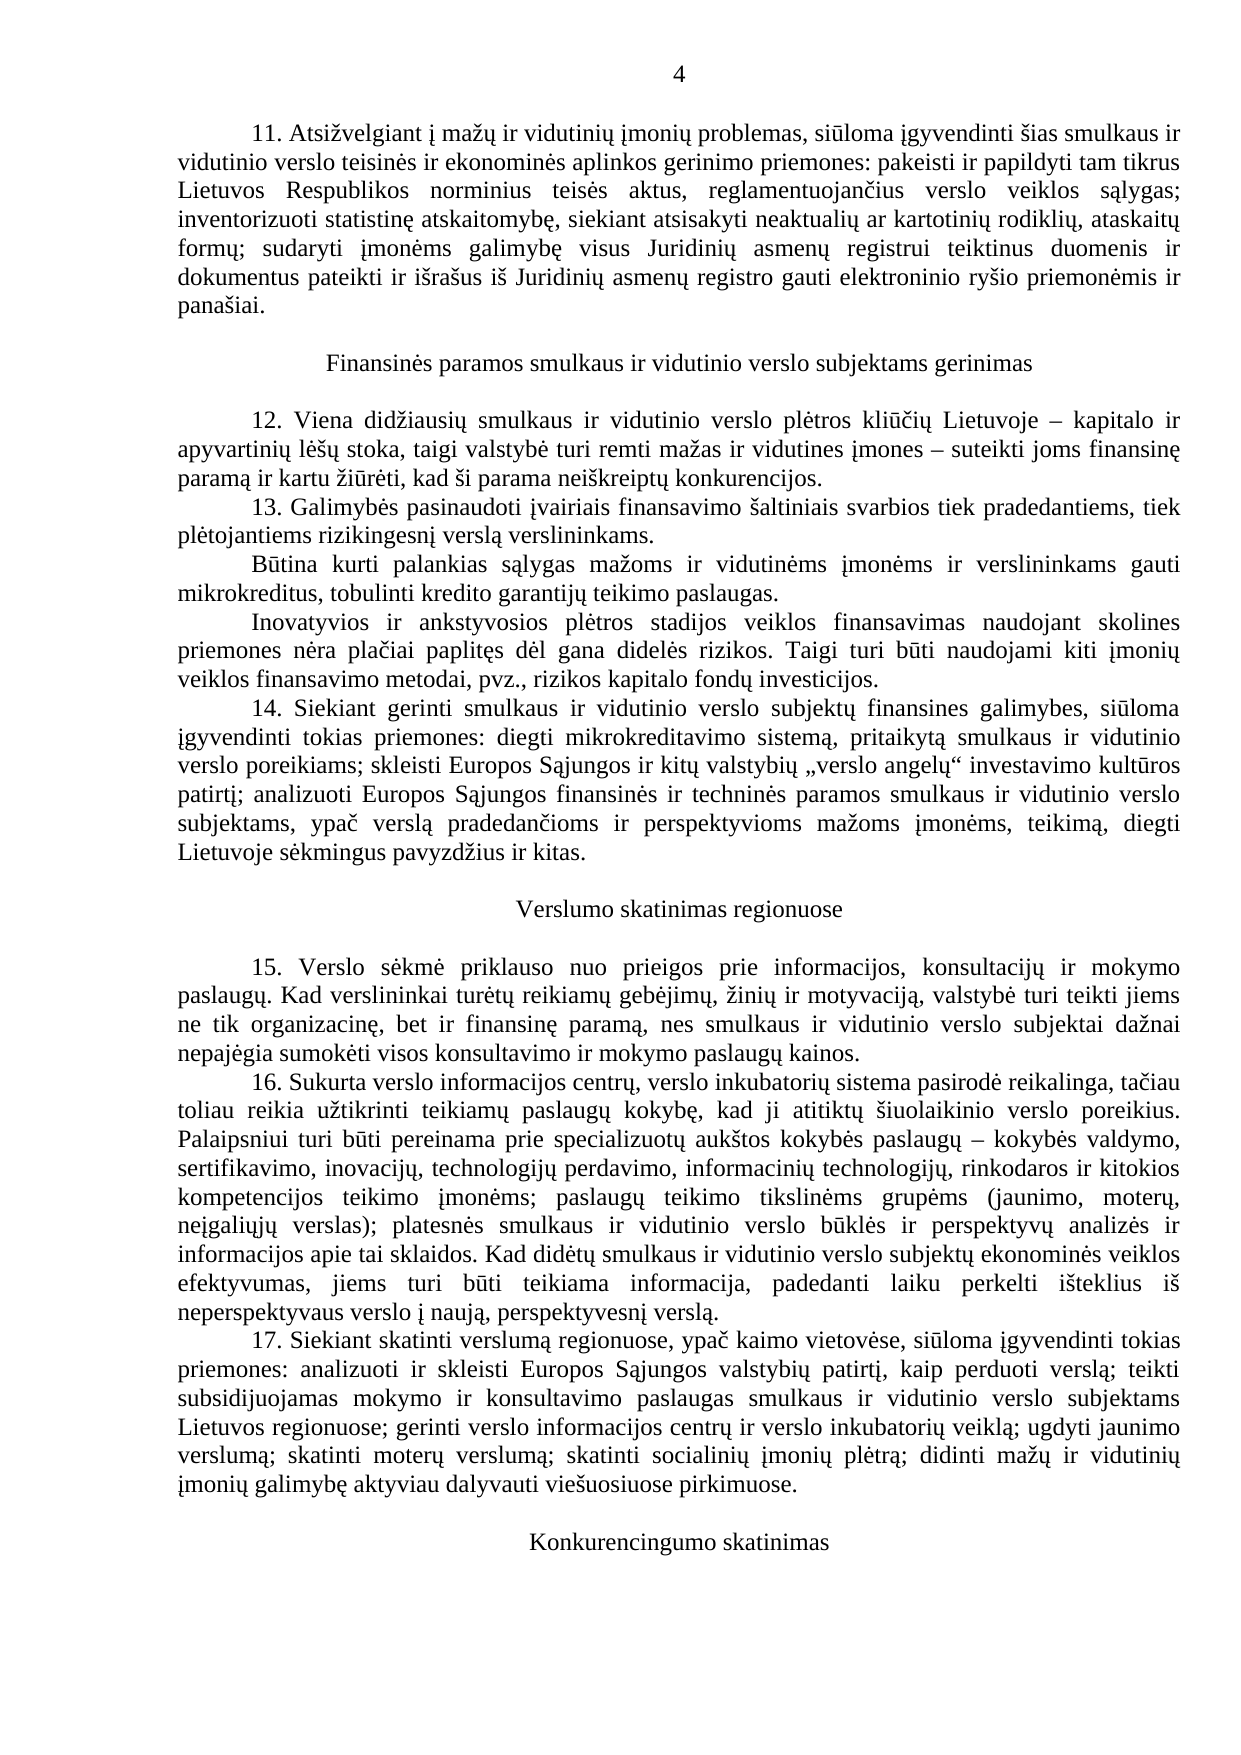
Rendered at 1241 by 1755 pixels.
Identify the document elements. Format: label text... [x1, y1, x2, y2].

text 11. Atsižvelgiant į mažų ir vidutinių įmonių problemas, siūloma įgyvendinti šias smulkaus ir vidutinio verslo teisinės ir ekonominės aplinkos gerinimo priemones: pakeisti ir papildyti tam tikrus Lietuvos Respublikos norminius teisės aktus, reglamentuojančius verslo veiklos sąlygas; inventorizuoti statistinę atskaitomybę, siekiant atsisakyti neaktualių ar kartotinių rodiklių, ataskaitų formų; sudaryti įmonėms galimybę visus Juridinių asmenų registrui teiktinus duomenis ir dokumentus pateikti ir išrašus iš Juridinių asmenų registro gauti elektroninio ryšio priemonėmis ir panašiai. [177, 118, 1181, 319]
text 17. Siekiant skatinti verslumą regionuose, ypač kaimo vietovėse, siūloma įgyvendinti tokias priemones: analizuoti ir skleisti Europos Sąjungos valstybių patirtį, kaip perduoti verslą; teikti subsidijuojamas mokymo ir konsultavimo paslaugas smulkaus ir vidutinio verslo subjektams Lietuvos regionuose; gerinti verslo informacijos centrų ir verslo inkubatorių veiklą; ugdyti jaunimo verslumą; skatinti moterų verslumą; skatinti socialinių įmonių plėtrą; didinti mažų ir vidutinių įmonių galimybę aktyviau dalyvauti viešuosiuose pirkimuose. [177, 1326, 1181, 1498]
text 13. Galimybės pasinaudoti įvairiais finansavimo šaltiniais svarbios tiek pradedantiems, tiek plėtojantiems rizikingesnį verslą verslininkams. [177, 492, 1181, 549]
text 14. Siekiant gerinti smulkaus ir vidutinio verslo subjektų finansines galimybes, siūloma įgyvendinti tokias priemones: diegti mikrokreditavimo sistemą, pritaikytą smulkaus ir vidutinio verslo poreikiams; skleisti Europos Sąjungos ir kitų valstybių „verslo angelų“ investavimo kultūros patirtį; analizuoti Europos Sąjungos finansinės ir techninės paramos smulkaus ir vidutinio verslo subjektams, ypač verslą pradedančioms ir perspektyvioms mažoms įmonėms, teikimą, diegti Lietuvoje sėkmingus pavyzdžius ir kitas. [177, 693, 1181, 866]
text Konkurencingumo skatinimas [177, 1527, 1181, 1556]
text 15. Verslo sėkmė priklauso nuo prieigos prie informacijos, konsultacijų ir mokymo paslaugų. Kad verslininkai turėtų reikiamų gebėjimų, žinių ir motyvaciją, valstybė turi teikti jiems ne tik organizacinę, bet ir finansinę paramą, nes smulkaus ir vidutinio verslo subjektai dažnai nepajėgia sumokėti visos konsultavimo ir mokymo paslaugų kainos. [177, 952, 1181, 1067]
text Verslumo skatinimas regionuose [177, 894, 1181, 923]
text Būtina kurti palankias sąlygas mažoms ir vidutinėms įmonėms ir verslininkams gauti mikrokreditus, tobulinti kredito garantijų teikimo paslaugas. [177, 549, 1181, 607]
text 16. Sukurta verslo informacijos centrų, verslo inkubatorių sistema pasirodė reikalinga, tačiau toliau reikia užtikrinti teikiamų paslaugų kokybę, kad ji atitiktų šiuolaikinio verslo poreikius. Palaipsniui turi būti pereinama prie specializuotų aukštos kokybės paslaugų – kokybės valdymo, sertifikavimo, inovacijų, technologijų perdavimo, informacinių technologijų, rinkodaros ir kitokios kompetencijos teikimo įmonėms; paslaugų teikimo tikslinėms grupėms (jaunimo, moterų, neįgaliųjų verslas); platesnės smulkaus ir vidutinio verslo būklės ir perspektyvų analizės ir informacijos apie tai sklaidos. Kad didėtų smulkaus ir vidutinio verslo subjektų ekonominės veiklos efektyvumas, jiems turi būti teikiama informacija, padedanti laiku perkelti išteklius iš neperspektyvaus verslo į naują, perspektyvesnį verslą. [177, 1067, 1181, 1326]
text Finansinės paramos smulkaus ir vidutinio verslo subjektams gerinimas [177, 348, 1181, 377]
text Inovatyvios ir ankstyvosios plėtros stadijos veiklos finansavimas naudojant skolines priemones nėra plačiai paplitęs dėl gana didelės rizikos. Taigi turi būti naudojami kiti įmonių veiklos finansavimo metodai, pvz., rizikos kapitalo fondų investicijos. [177, 607, 1181, 693]
text 12. Viena didžiausių smulkaus ir vidutinio verslo plėtros kliūčių Lietuvoje – kapitalo ir apyvartinių lėšų stoka, taigi valstybė turi remti mažas ir vidutines įmones – suteikti joms finansinę paramą ir kartu žiūrėti, kad ši parama neiškreiptų konkurencijos. [177, 406, 1181, 492]
